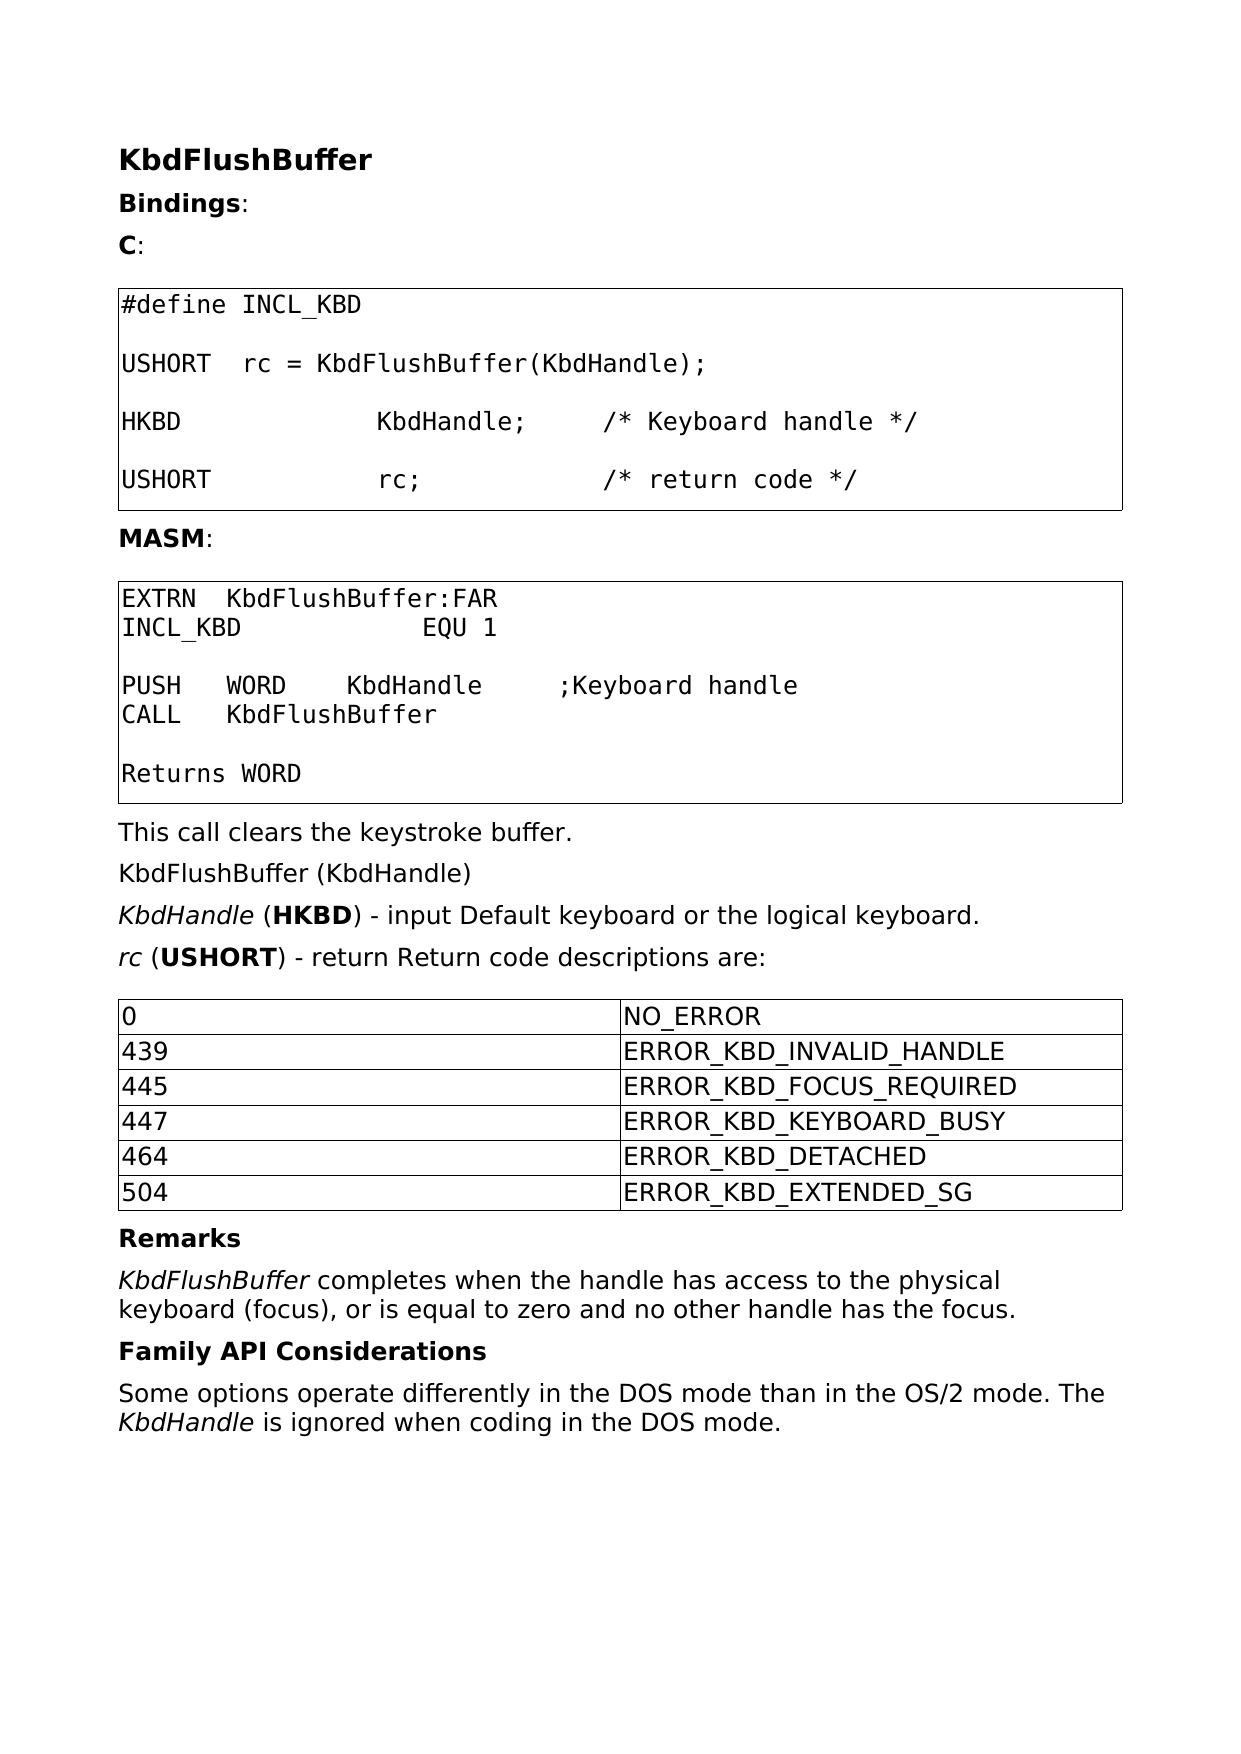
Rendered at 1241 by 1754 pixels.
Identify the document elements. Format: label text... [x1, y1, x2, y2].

table_cell ERROR_KBD_EXTENDED_SG [621, 1176, 1122, 1210]
table_cell ERROR_KBD_KEYBOARD_BUSY [621, 1106, 1122, 1139]
table_cell 439 [119, 1035, 620, 1069]
table_header EXTRN KbdFlushBuffer:FAR INCL_KBD EQU 1 PUSH WORD KbdHandle ;Keyboard handle CALL KbdFlushBuffer Returns WORD [119, 582, 1122, 803]
table_header NO_ERROR [621, 1000, 1122, 1034]
text KbdFlushBuffer (KbdHandle) [118, 859, 1122, 888]
text This call clears the keystroke buffer. [118, 818, 1122, 847]
text MASM: [118, 524, 1122, 554]
text C: [118, 231, 1122, 260]
table_header 0 [119, 1000, 620, 1034]
text Remarks [118, 1225, 1122, 1254]
table_cell 447 [119, 1106, 620, 1139]
table_cell ERROR_KBD_FOCUS_REQUIRED [621, 1070, 1122, 1104]
table_cell 504 [119, 1176, 620, 1210]
text Bindings: [118, 189, 1122, 219]
table_cell ERROR_KBD_DETACHED [621, 1141, 1122, 1175]
table_cell 445 [119, 1070, 620, 1104]
table_header #define INCL_KBD USHORT rc = KbdFlushBuffer(KbdHandle); HKBD KbdHandle; /* Keyboard handle */ USHORT rc; /* return code */ [119, 289, 1122, 509]
table_cell ERROR_KBD_INVALID_HANDLE [621, 1035, 1122, 1069]
text Family API Considerations [118, 1337, 1122, 1366]
text rc (USHORT) - return Return code descriptions are: [118, 943, 1122, 972]
table_cell 464 [119, 1141, 620, 1175]
subtitle KbdFlushBuffer [118, 143, 1122, 177]
text KbdFlushBuffer completes when the handle has access to the physical keyboard (focus), or is equal to zero and no other handle has the focus. [118, 1266, 1122, 1325]
text Some options operate differently in the DOS mode than in the OS/2 mode. The KbdHandle is ignored when coding in the DOS mode. [118, 1379, 1122, 1437]
text KbdHandle (HKBD) - input Default keyboard or the logical keyboard. [118, 901, 1122, 930]
